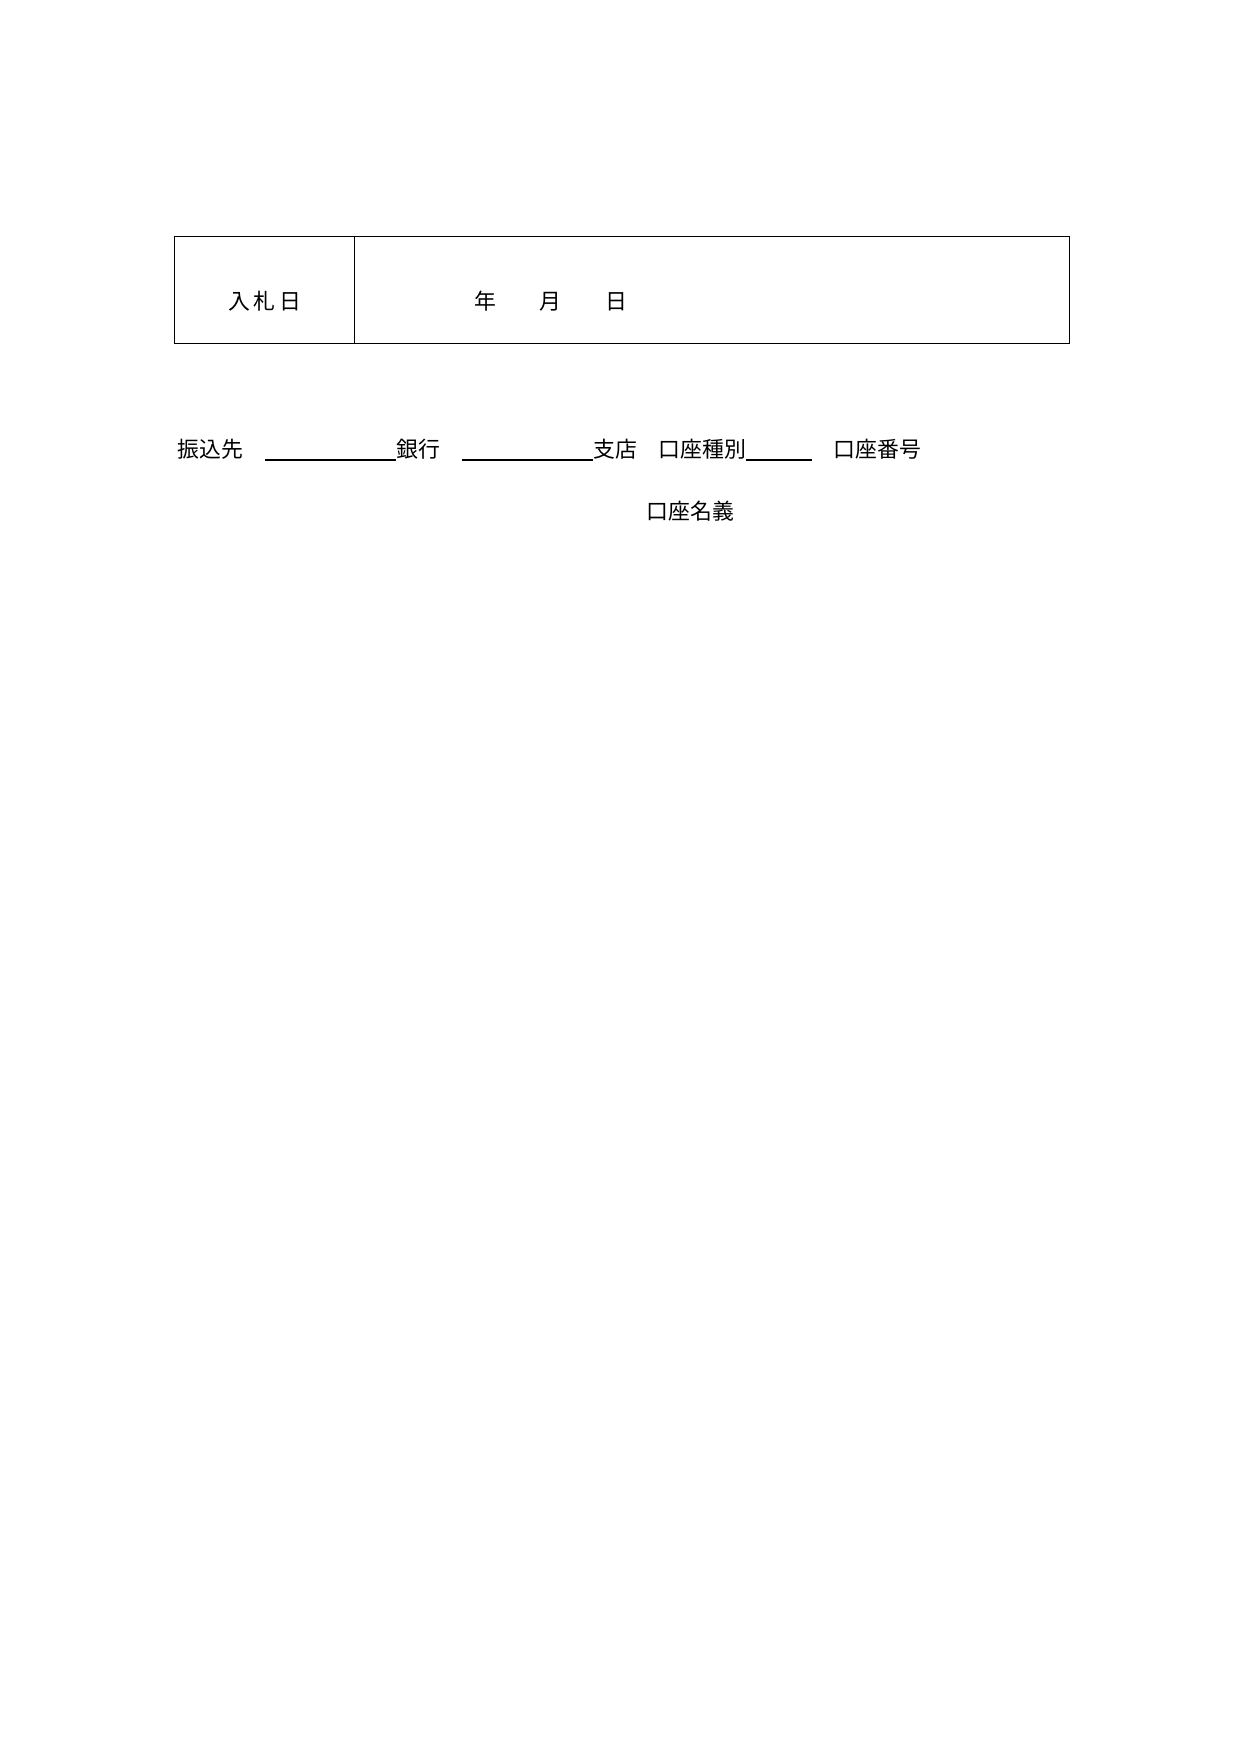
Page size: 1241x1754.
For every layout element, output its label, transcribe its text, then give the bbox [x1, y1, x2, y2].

text 口座名義 [177, 468, 1063, 531]
table_cell 年 月 日 [355, 237, 1069, 342]
table_cell 入札日 [175, 237, 354, 342]
text 振込先 銀行 支店 口座種別 口座番号 [177, 406, 1063, 468]
